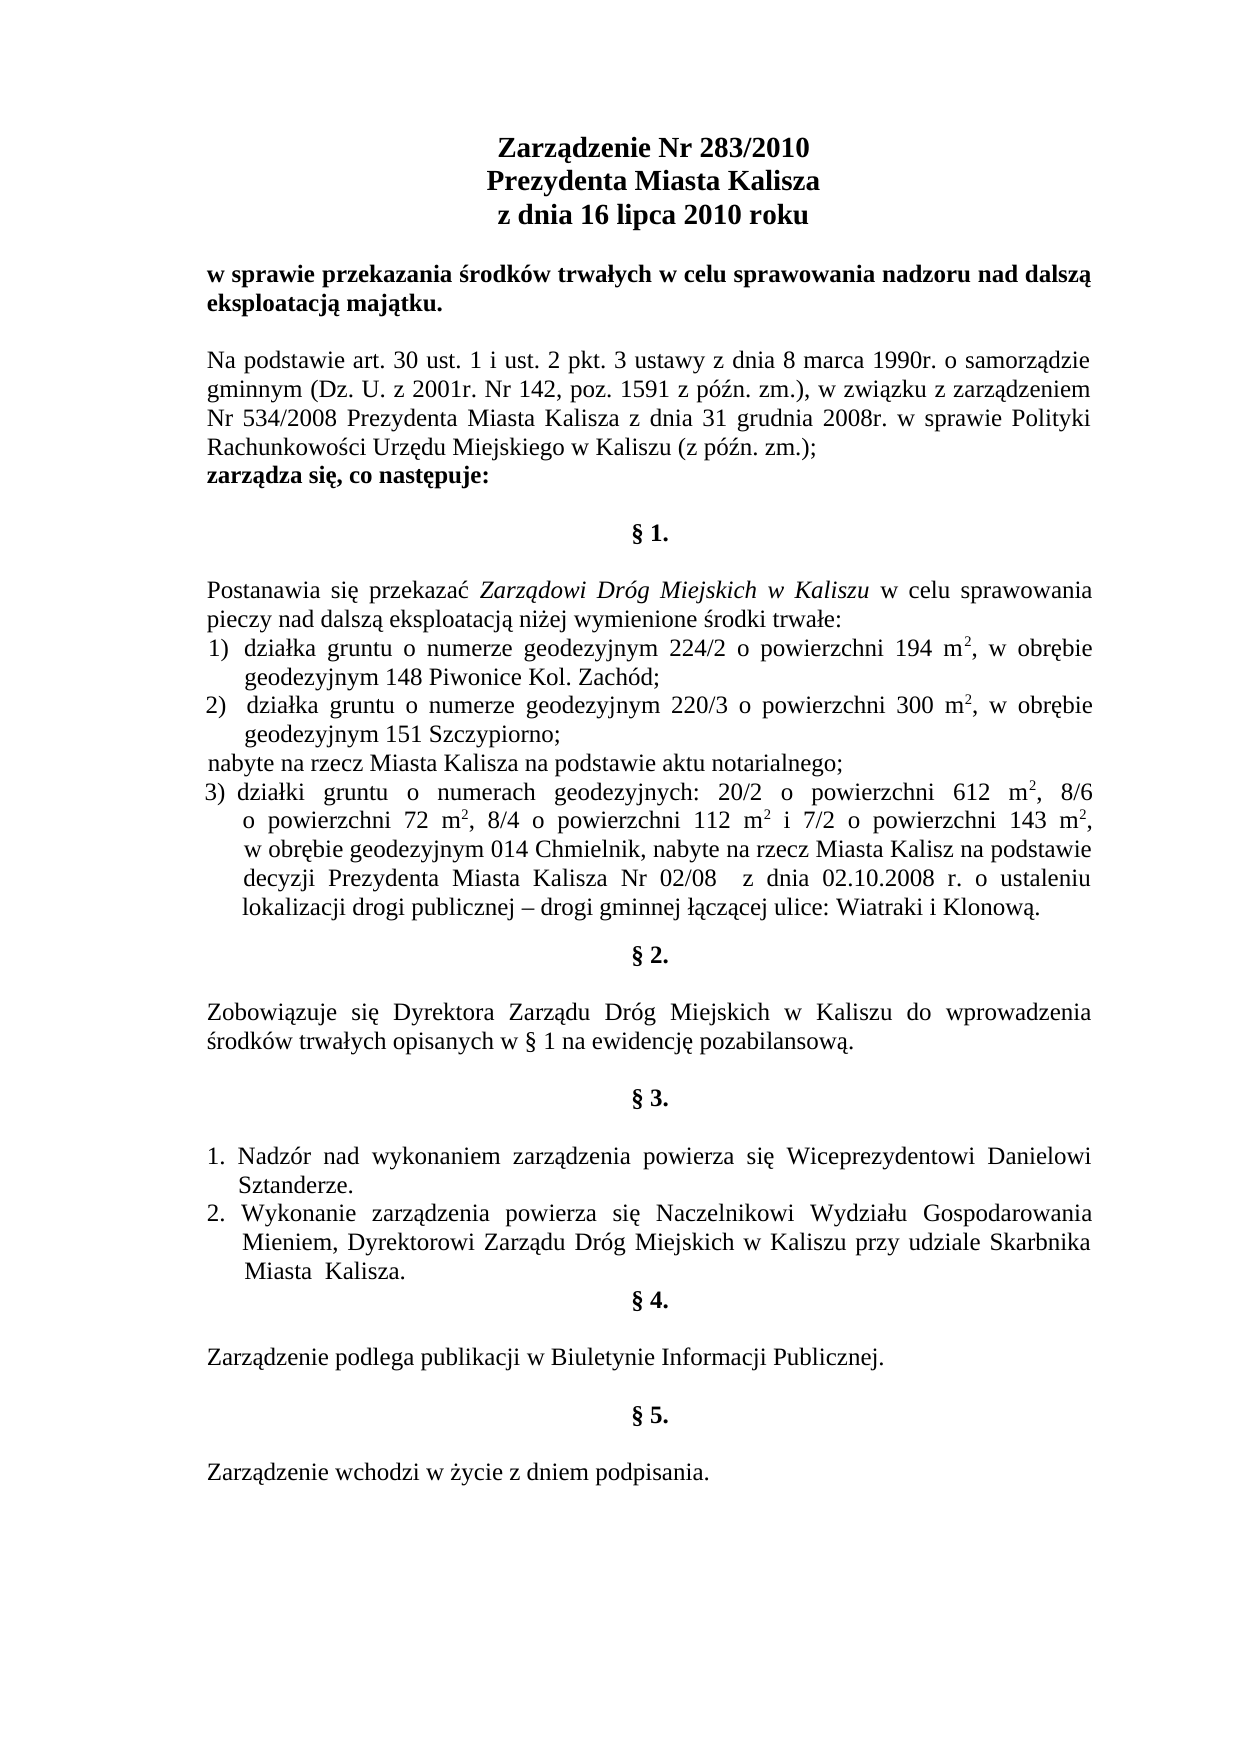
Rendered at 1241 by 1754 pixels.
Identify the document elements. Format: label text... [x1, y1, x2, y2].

text Postanawia się przekazać Zarządowi Dróg Miejskich w Kaliszu w celu sprawowania pieczy nad dalszą eksploatacją niżej wymienione środki trwałe: [207, 576, 1093, 633]
text Zarządzenie podlega publikacji w Biuletynie Informacji Publicznej. [207, 1342, 1093, 1371]
text Na podstawie art. 30 ust. 1 i ust. 2 pkt. 3 ustawy z dnia 8 marca 1990r. o samorządzie gminnym (Dz. U. z 2001r. Nr 142, poz. 1591 z późn. zm.), w związku z zarządzeniem Nr 534/2008 Prezydenta Miasta Kalisza z dnia 31 grudnia 2008r. w sprawie Polityki Rachunkowości Urzędu Miejskiego w Kaliszu (z późn. zm.); [207, 346, 1093, 461]
text zarządza się, co następuje: [207, 461, 1093, 489]
text Zarządzenie Nr 283/2010 [207, 130, 1093, 163]
subtitle Prezydenta Miasta Kalisza [207, 163, 1093, 197]
text § 2. [207, 940, 1093, 968]
list działka gruntu o numerze geodezyjnym 224/2 o powierzchni 194 m2, w obrębie geodezyjnym 148 Piwonice Kol. Zachód; [207, 633, 1093, 691]
list działki gruntu o numerach geodezyjnych: 20/2 o powierzchni 612 m2, 8/6 o powierzchni 72 m2, 8/4 o powierzchni 112 m2 i 7/2 o powierzchni 143 m2, w obrębie geodezyjnym 014 Chmielnik, nabyte na rzecz Miasta Kalisz na podstawie decyzji Prezydenta Miasta Kalisza Nr 02/08 z dnia 02.10.2008 r. o ustaleniu lokalizacji drogi publicznej – drogi gminnej łączącej ulice: Wiatraki i Klonową. [204, 777, 1093, 921]
text 2. Wykonanie zarządzenia powierza się Naczelnikowi Wydziału Gospodarowania Mieniem, Dyrektorowi Zarządu Dróg Miejskich w Kaliszu przy udziale Skarbnika Miasta Kalisza. [207, 1198, 1093, 1285]
text § 5. [207, 1400, 1093, 1428]
text nabyte na rzecz Miasta Kalisza na podstawie aktu notarialnego; [208, 748, 1093, 777]
text w sprawie przekazania środków trwałych w celu sprawowania nadzoru nad dalszą eksploatacją majątku. [207, 259, 1093, 317]
text Zobowiązuje się Dyrektora Zarządu Dróg Miejskich w Kaliszu do wprowadzenia środków trwałych opisanych w § 1 na ewidencję pozabilansową. [207, 997, 1093, 1055]
list działka gruntu o numerze geodezyjnym 220/3 o powierzchni 300 m2, w obrębie geodezyjnym 151 Szczypiorno; [205, 691, 1093, 748]
text 1. Nadzór nad wykonaniem zarządzenia powierza się Wiceprezydentowi Danielowi Sztanderze. [207, 1141, 1093, 1198]
text § 1. [207, 518, 1093, 547]
text z dnia 16 lipca 2010 roku [207, 197, 1093, 231]
text § 3. [207, 1083, 1093, 1112]
text Zarządzenie wchodzi w życie z dniem podpisania. [207, 1457, 1093, 1486]
text § 4. [207, 1285, 1093, 1313]
